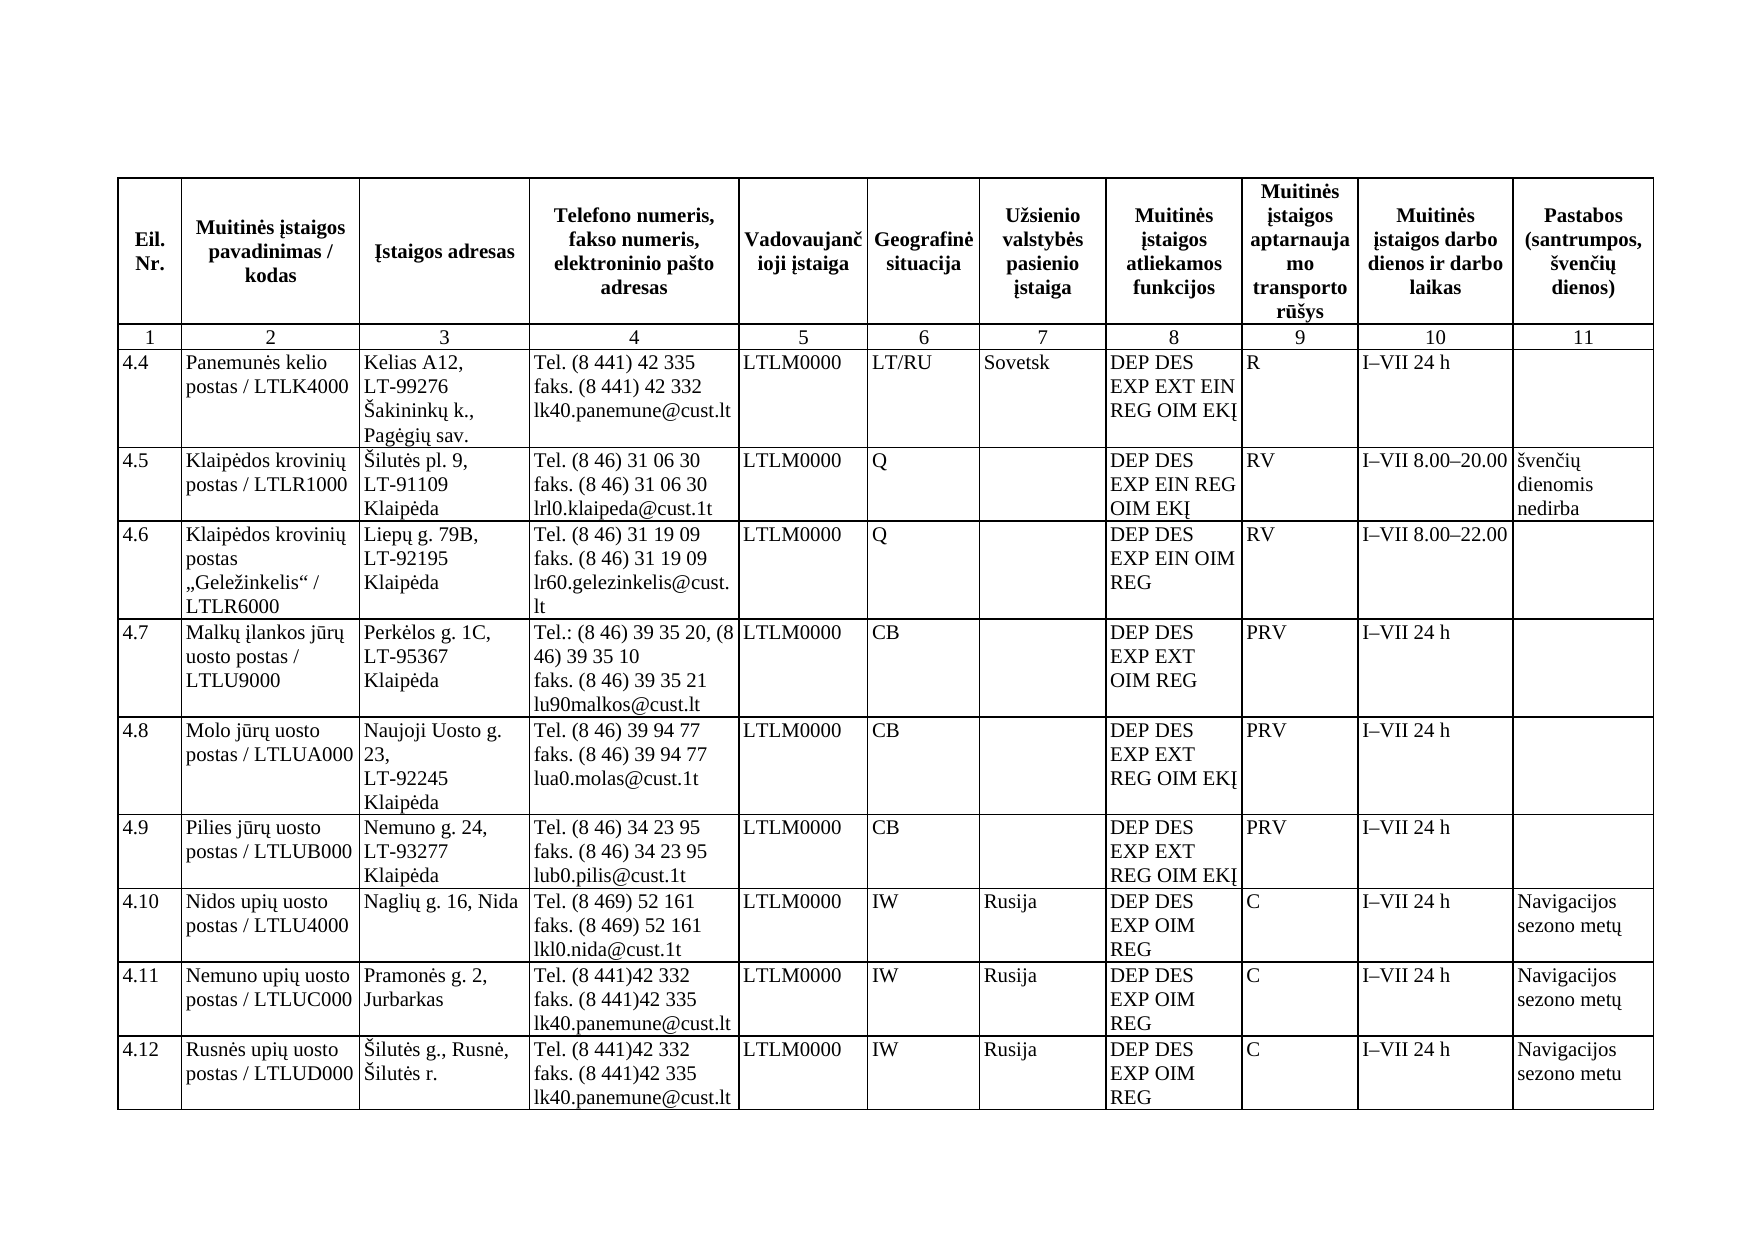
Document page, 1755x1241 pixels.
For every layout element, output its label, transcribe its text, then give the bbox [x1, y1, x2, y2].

table_cell 4.9 [119, 815, 181, 887]
table_cell LTLM0000 [740, 620, 867, 716]
table_cell LTLM0000 [740, 448, 867, 520]
table_cell I–VII 8.00–20.00 [1359, 448, 1512, 520]
table_header Muitinės įstaigos atliekamos funkcijos [1107, 179, 1241, 323]
table_cell 4.10 [119, 889, 181, 961]
table_cell DEP DES EXP EIN OIM REG [1107, 522, 1241, 618]
table_cell [980, 522, 1105, 618]
table_cell Q [868, 448, 979, 520]
table_cell C [1243, 1037, 1357, 1109]
table_header Eil. Nr. [119, 179, 181, 323]
table_cell Malkų įlankos jūrų uosto postas / LTLU9000 [182, 620, 359, 716]
table_cell Šilutės pl. 9, LT-91109 Klaipėda [360, 448, 529, 520]
table_cell 4.7 [119, 620, 181, 716]
table_cell LTLM0000 [740, 350, 867, 447]
table_cell Rusija [980, 889, 1105, 961]
table_cell DEP DES EXP EIN REG OIM EKĮ [1107, 448, 1241, 520]
table_header Pastabos (santrumpos, švenčių dienos) [1514, 179, 1653, 323]
table_cell I–VII 24 h [1359, 889, 1512, 961]
table_cell DEP DES EXP OIM REG [1107, 963, 1241, 1035]
table_cell C [1243, 889, 1357, 961]
table_cell Tel. (8 441) 42 335 faks. (8 441) 42 332 lk40.panemune@cust.lt [530, 350, 738, 447]
table_header Muitinės įstaigos darbo dienos ir darbo laikas [1359, 179, 1512, 323]
table_cell LTLM0000 [740, 963, 867, 1035]
table_cell LTLM0000 [740, 889, 867, 961]
table_cell Tel. (8 441)42 332 faks. (8 441)42 335 lk40.panemune@cust.lt [530, 963, 738, 1035]
table_cell 6 [868, 325, 979, 349]
table_cell [1514, 815, 1653, 887]
table_cell Naglių g. 16, Nida [360, 889, 529, 961]
table_cell DEP DES EXP EXT REG OIM EKĮ [1107, 718, 1241, 814]
table_cell LTLM0000 [740, 522, 867, 618]
table_cell DEP DES EXP EXT OIM REG [1107, 620, 1241, 716]
table_cell Molo jūrų uosto postas / LTLUA000 [182, 718, 359, 814]
table_cell Sovetsk [980, 350, 1105, 447]
table_cell Tel. (8 46) 39 94 77 faks. (8 46) 39 94 77 lua0.molas@cust.1t [530, 718, 738, 814]
table_cell C [1243, 963, 1357, 1035]
table_cell LT/RU [868, 350, 979, 447]
table_cell CB [868, 815, 979, 887]
table_cell DEP DES EXP EXT EIN REG OIM EKĮ [1107, 350, 1241, 447]
table_cell I–VII 24 h [1359, 350, 1512, 447]
table_cell LTLM0000 [740, 718, 867, 814]
table_cell [1514, 522, 1653, 618]
table_cell Liepų g. 79B, LT-92195 Klaipėda [360, 522, 529, 618]
table_cell Perkėlos g. 1C, LT-95367 Klaipėda [360, 620, 529, 716]
table_cell I–VII 24 h [1359, 815, 1512, 887]
table_cell 9 [1243, 325, 1357, 349]
table_cell Rusija [980, 963, 1105, 1035]
table_cell Tel. (8 469) 52 161 faks. (8 469) 52 161 lkl0.nida@cust.1t [530, 889, 738, 961]
table_cell Tel. (8 441)42 332 faks. (8 441)42 335 lk40.panemune@cust.lt [530, 1037, 738, 1109]
table_cell Tel. (8 46) 34 23 95 faks. (8 46) 34 23 95 lub0.pilis@cust.1t [530, 815, 738, 887]
table_cell 11 [1514, 325, 1653, 349]
table_cell 4.5 [119, 448, 181, 520]
table_cell I–VII 24 h [1359, 718, 1512, 814]
table_cell 5 [740, 325, 867, 349]
table_cell Nemuno g. 24, LT-93277 Klaipėda [360, 815, 529, 887]
table_cell 4.11 [119, 963, 181, 1035]
table_cell Q [868, 522, 979, 618]
table_cell Naujoji Uosto g. 23, LT-92245 Klaipėda [360, 718, 529, 814]
table_cell I–VII 24 h [1359, 963, 1512, 1035]
table_cell Navigacijos sezono metu [1514, 1037, 1653, 1109]
table_cell RV [1243, 448, 1357, 520]
table_cell Tel.: (8 46) 39 35 20, (8 46) 39 35 10 faks. (8 46) 39 35 21 lu90malkos@cust.lt [530, 620, 738, 716]
table_cell Panemunės kelio postas / LTLK4000 [182, 350, 359, 447]
table_cell 8 [1107, 325, 1241, 349]
table_cell [980, 718, 1105, 814]
table_cell 4.8 [119, 718, 181, 814]
table_header Geografinė situacija [868, 179, 979, 323]
table_cell 3 [360, 325, 529, 349]
table_cell Rusija [980, 1037, 1105, 1109]
table_cell [980, 620, 1105, 716]
table_cell Rusnės upių uosto postas / LTLUD000 [182, 1037, 359, 1109]
table_header Užsienio valstybės pasienio įstaiga [980, 179, 1105, 323]
table_cell 2 [182, 325, 359, 349]
table_cell 4.12 [119, 1037, 181, 1109]
table_cell IW [868, 963, 979, 1035]
table_cell CB [868, 718, 979, 814]
table_cell Tel. (8 46) 31 19 09 faks. (8 46) 31 19 09 lr60.gelezinkelis@cust.lt [530, 522, 738, 618]
table_header Muitinės įstaigos aptarnaujamo transporto rūšys [1243, 179, 1357, 323]
table_cell I–VII 24 h [1359, 1037, 1512, 1109]
table_cell Pramonės g. 2, Jurbarkas [360, 963, 529, 1035]
table_cell švenčių dienomis nedirba [1514, 448, 1653, 520]
table_cell DEP DES EXP OIM REG [1107, 1037, 1241, 1109]
table_cell Šilutės g., Rusnė, Šilutės r. [360, 1037, 529, 1109]
table_cell [1514, 718, 1653, 814]
table_cell IW [868, 889, 979, 961]
table_cell [980, 815, 1105, 887]
table_cell 10 [1359, 325, 1512, 349]
table_cell LTLM0000 [740, 1037, 867, 1109]
table_cell 4.4 [119, 350, 181, 447]
table_cell R [1243, 350, 1357, 447]
table_cell PRV [1243, 620, 1357, 716]
table_cell Kelias A12, LT-99276 Šakininkų k., Pagėgių sav. [360, 350, 529, 447]
table_cell I–VII 8.00–22.00 [1359, 522, 1512, 618]
table_cell Navigacijos sezono metų [1514, 963, 1653, 1035]
table_header Įstaigos adresas [360, 179, 529, 323]
table_cell 1 [119, 325, 181, 349]
table_cell I–VII 24 h [1359, 620, 1512, 716]
table_header Vadovaujančioji įstaiga [740, 179, 867, 323]
table_cell Nidos upių uosto postas / LTLU4000 [182, 889, 359, 961]
table_cell DEP DES EXP EXT REG OIM EKĮ [1107, 815, 1241, 887]
table_cell [1514, 620, 1653, 716]
table_header Telefono numeris, fakso numeris, elektroninio pašto adresas [530, 179, 738, 323]
table_cell [1514, 350, 1653, 447]
table_cell Pilies jūrų uosto postas / LTLUB000 [182, 815, 359, 887]
table_header Muitinės įstaigos pavadinimas / kodas [182, 179, 359, 323]
table_cell Navigacijos sezono metų [1514, 889, 1653, 961]
table_cell [980, 448, 1105, 520]
table_cell Klaipėdos krovinių postas „Geležinkelis“ / LTLR6000 [182, 522, 359, 618]
table_cell CB [868, 620, 979, 716]
table_cell PRV [1243, 815, 1357, 887]
table_cell 4 [530, 325, 738, 349]
table_cell Nemuno upių uosto postas / LTLUC000 [182, 963, 359, 1035]
table_cell DEP DES EXP OIM REG [1107, 889, 1241, 961]
table_cell Tel. (8 46) 31 06 30 faks. (8 46) 31 06 30 lrl0.klaipeda@cust.1t [530, 448, 738, 520]
table_cell PRV [1243, 718, 1357, 814]
table_cell RV [1243, 522, 1357, 618]
table_cell LTLM0000 [740, 815, 867, 887]
table_cell Klaipėdos krovinių postas / LTLR1000 [182, 448, 359, 520]
table_cell 4.6 [119, 522, 181, 618]
table_cell IW [868, 1037, 979, 1109]
table_cell 7 [980, 325, 1105, 349]
